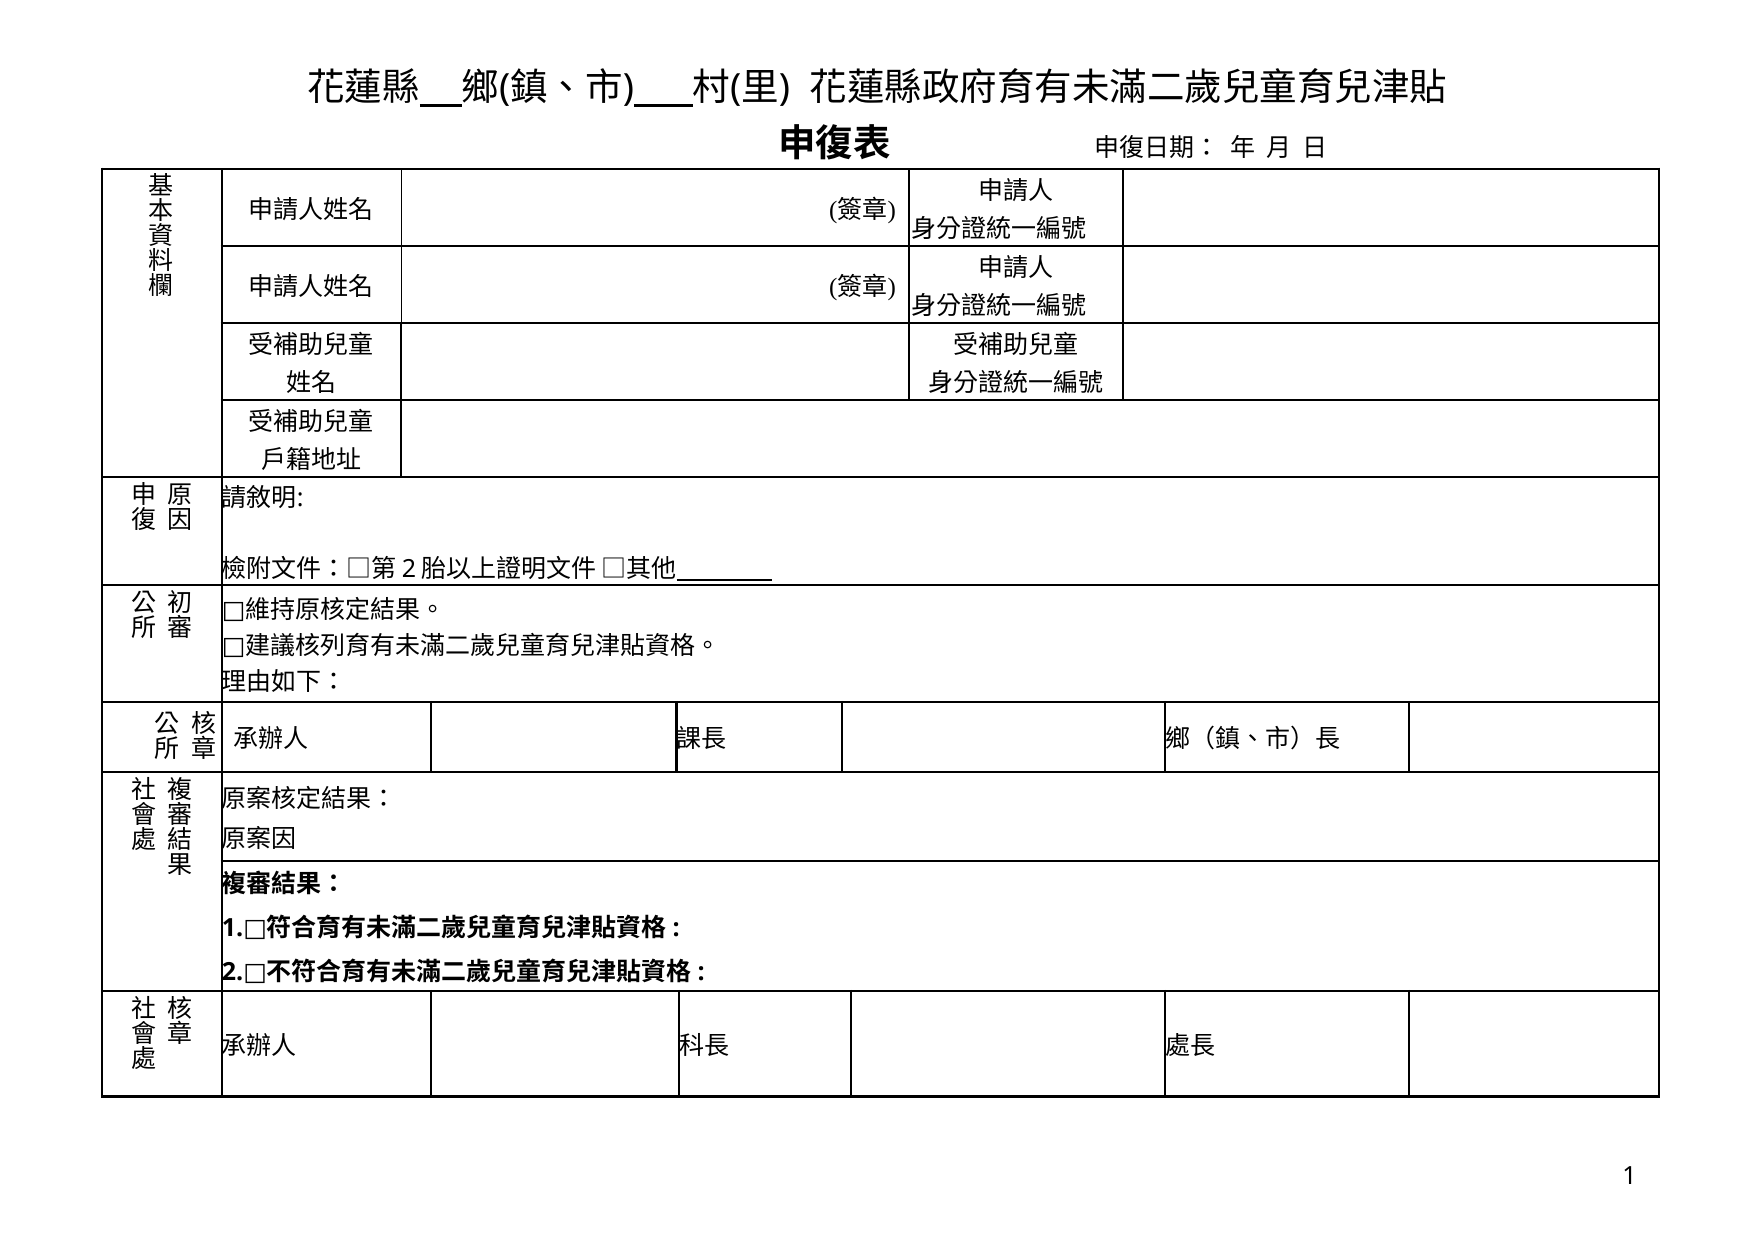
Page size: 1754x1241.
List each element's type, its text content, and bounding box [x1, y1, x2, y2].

table_cell 初審 公所 [103, 586, 221, 701]
table_cell [553, 324, 604, 399]
table_cell [1391, 324, 1444, 399]
table_cell 承辦人 [223, 992, 430, 1095]
table_cell [604, 324, 654, 399]
table_cell [432, 992, 678, 1095]
table_cell [1176, 324, 1230, 399]
table_cell [807, 324, 857, 399]
table_cell 申請人 身分證統一編號 [910, 247, 1122, 322]
table_cell [858, 324, 908, 399]
table_cell 核章公所 核章 公所 社 章 公所 [103, 703, 221, 771]
table_cell 課長 [678, 703, 841, 771]
table_cell [1498, 324, 1551, 399]
table_cell [1230, 324, 1283, 399]
table_cell [705, 324, 756, 399]
table_header (簽章) [402, 170, 908, 244]
text 申復表 申復日期： 年 月 日 [118, 111, 1636, 167]
table_cell 複審結果： 1.□符合育有未滿二歲兒童育兒津貼資格 : 2.□不符合育有未滿二歲兒童育兒津貼資格 : [223, 862, 1658, 990]
table_cell [1410, 703, 1658, 771]
table_cell 科長 [680, 992, 850, 1095]
table_cell □維持原核定結果。 □建議核列育有未滿二歲兒童育兒津貼資格。 理由如下： [223, 586, 1658, 701]
table_cell [1124, 247, 1658, 322]
table_cell 承辦人 [223, 703, 430, 771]
table_cell [1605, 324, 1658, 399]
table_cell [1337, 324, 1391, 399]
table_cell 鄉（鎮、市）長 [1166, 703, 1408, 771]
table_cell [1124, 324, 1176, 399]
table_cell [432, 703, 675, 771]
table_cell 原案核定結果： 原案因 [223, 773, 1658, 860]
table_cell [1444, 324, 1498, 399]
table_cell [503, 324, 553, 399]
table_cell 原因 申復 [103, 478, 221, 584]
text 花蓮縣 鄉(鎮、市) 村(里) 花蓮縣政府育有未滿二歲兒童育兒津貼 [118, 59, 1636, 111]
table_cell [756, 324, 807, 399]
table_cell [402, 324, 452, 399]
table_cell [852, 992, 1164, 1095]
table_cell [402, 401, 1658, 476]
table_cell 處長 [1166, 992, 1408, 1095]
table_cell 受補助兒童 戶籍地址 [223, 401, 400, 476]
table_cell [655, 324, 705, 399]
table_header 申請人姓名 [223, 170, 401, 244]
table_cell [1410, 992, 1658, 1095]
table_cell 複審結果 社會處 [103, 773, 221, 990]
table_cell [843, 703, 1164, 771]
table_header [1124, 170, 1658, 244]
table_cell (簽章) [402, 247, 908, 322]
table_cell 核章 社會處 [103, 992, 221, 1095]
table_header 基本資料欄 [103, 170, 221, 476]
table_cell 申請人姓名 [223, 247, 401, 322]
table_cell [452, 324, 502, 399]
table_cell 受補助兒童 身分證統一編號 [910, 324, 1122, 399]
table_cell [1551, 324, 1605, 399]
table_cell 請敘明: 檢附文件：□第2胎以上證明文件 □其他 [223, 478, 1658, 584]
table_cell [1284, 324, 1337, 399]
table_cell 受補助兒童 姓名 [223, 324, 400, 399]
table_header 申請人 身分證統一編號 [910, 170, 1122, 244]
